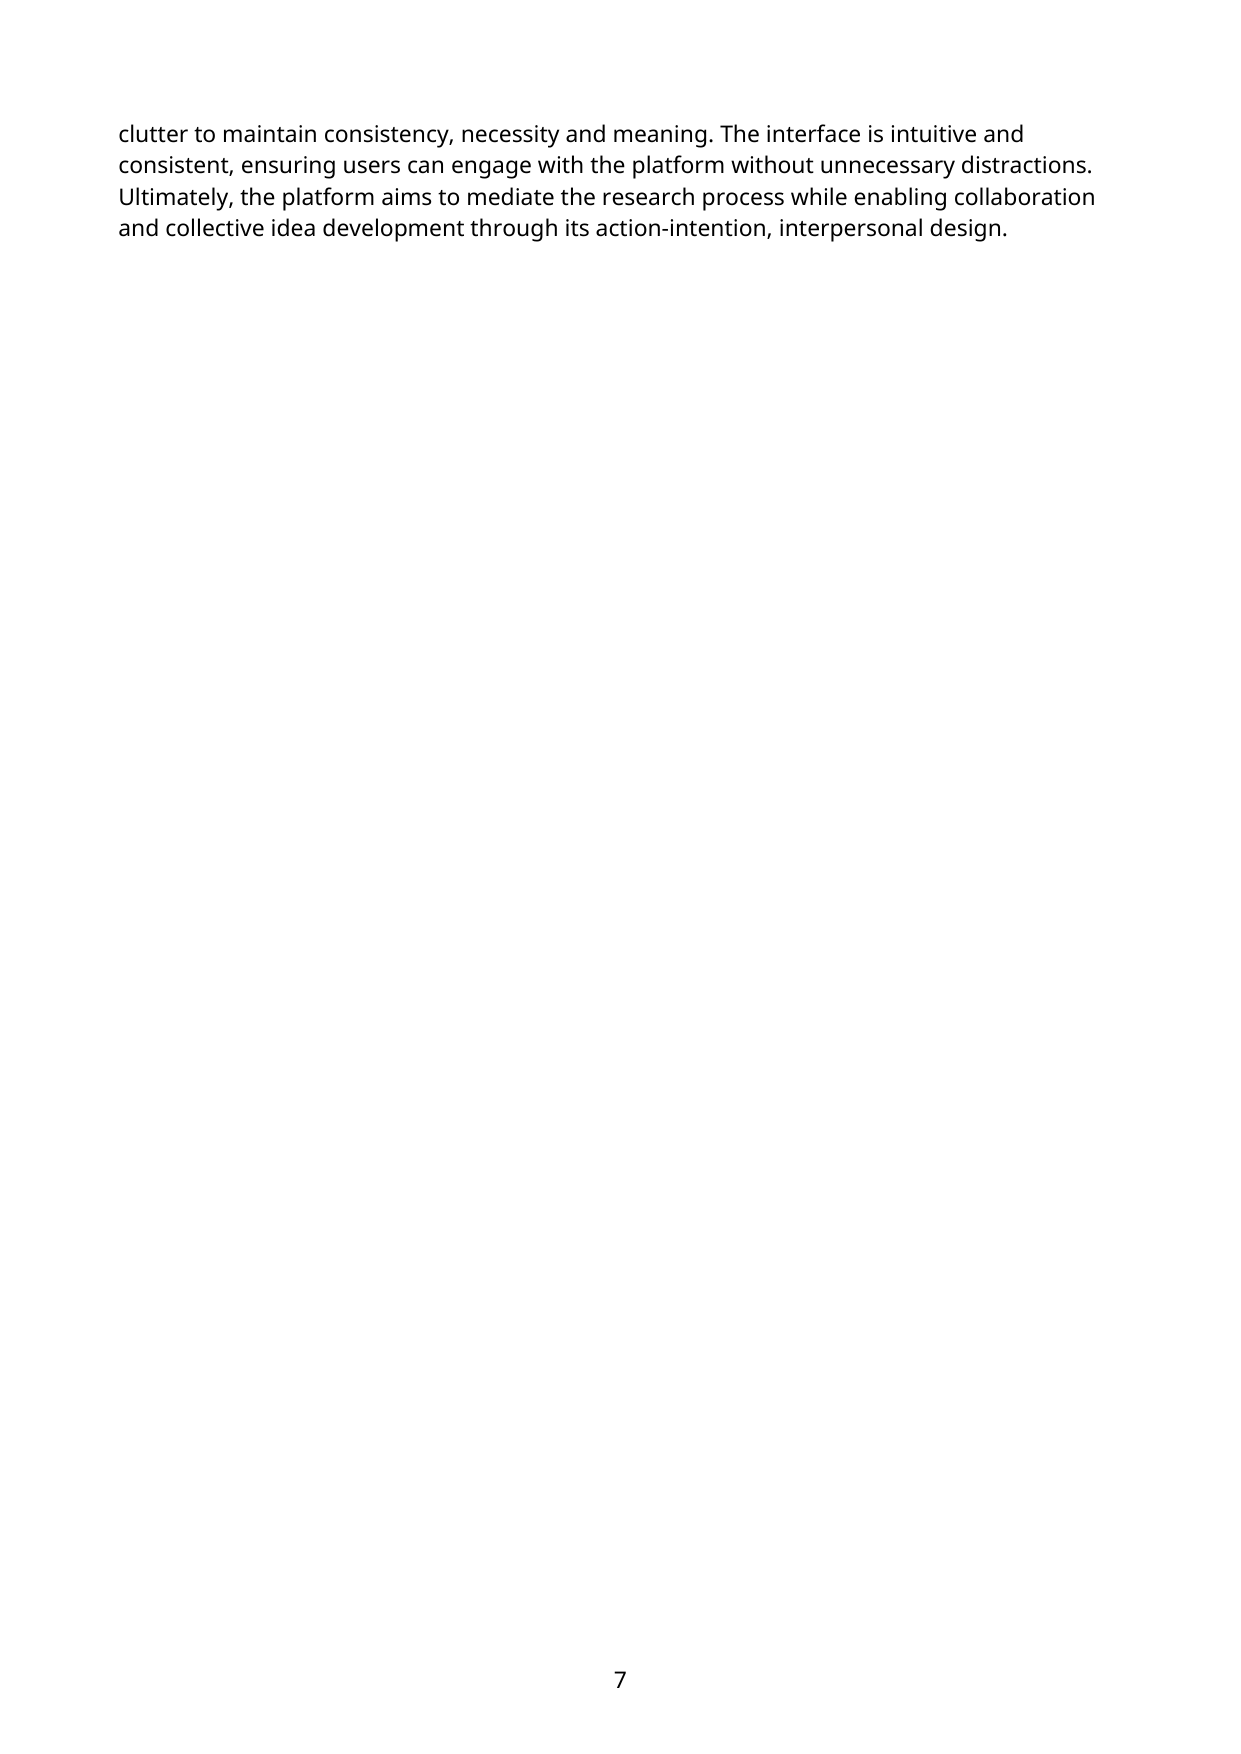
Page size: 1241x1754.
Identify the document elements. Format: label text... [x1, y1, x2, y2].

text clutter to maintain consistency, necessity and meaning. The interface is intuitive and consistent, ensuring users can engage with the platform without unnecessary distractions. Ultimately, the platform aims to mediate the research process while enabling collaboration and collective idea development through its action-intention, interpersonal design. [118, 118, 1122, 243]
